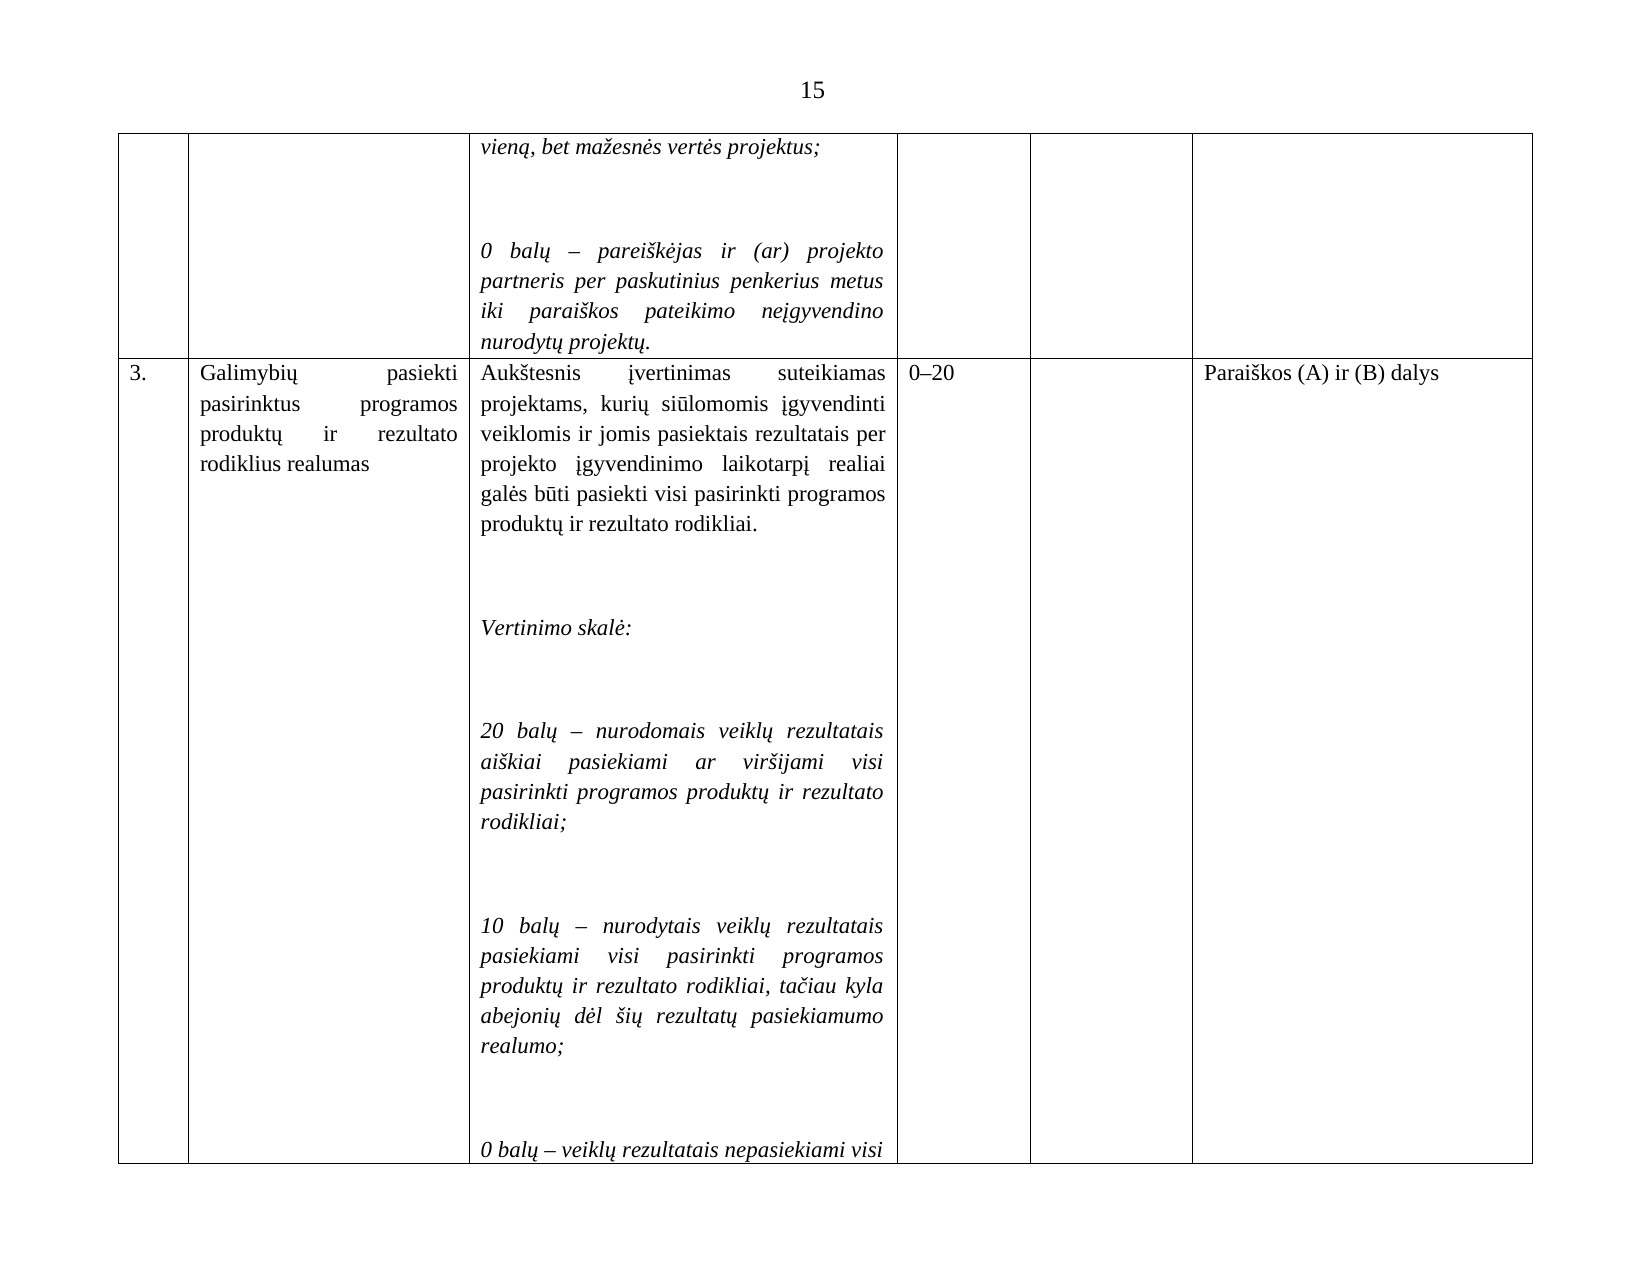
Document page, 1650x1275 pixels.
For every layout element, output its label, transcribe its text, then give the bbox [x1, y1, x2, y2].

table_cell [1031, 359, 1192, 1162]
table_cell Paraiškos (A) ir (B) dalys [1193, 359, 1532, 1162]
table_cell [189, 134, 469, 358]
table_cell 3. [119, 359, 188, 1162]
table_cell Galimybių pasiekti pasirinktus programos produktų ir rezultato rodiklius realumas [189, 359, 469, 1162]
table_cell vieną, bet mažesnės vertės projektus; 0 balų – pareiškėjas ir (ar) projekto partneris per paskutinius penkerius metus iki paraiškos pateikimo neįgyvendino nurodytų projektų. [470, 134, 897, 358]
table_cell [119, 134, 188, 358]
table_cell [1031, 134, 1192, 358]
table_cell Aukštesnis įvertinimas suteikiamas projektams, kurių siūlomomis įgyvendinti veiklomis ir jomis pasiektais rezultatais per projekto įgyvendinimo laikotarpį realiai galės būti pasiekti visi pasirinkti programos produktų ir rezultato rodikliai. Vertinimo skalė: 20 balų – nurodomais veiklų rezultatais aiškiai pasiekiami ar viršijami visi pasirinkti programos produktų ir rezultato rodikliai; 10 balų – nurodytais veiklų rezultatais pasiekiami visi pasirinkti programos produktų ir rezultato rodikliai, tačiau kyla abejonių dėl šių rezultatų pasiekiamumo realumo; 0 balų – veiklų rezultatais nepasiekiami visi [470, 359, 897, 1162]
table_cell [898, 134, 1030, 358]
table_cell 0–20 [898, 359, 1030, 1162]
table_cell [1193, 134, 1532, 358]
